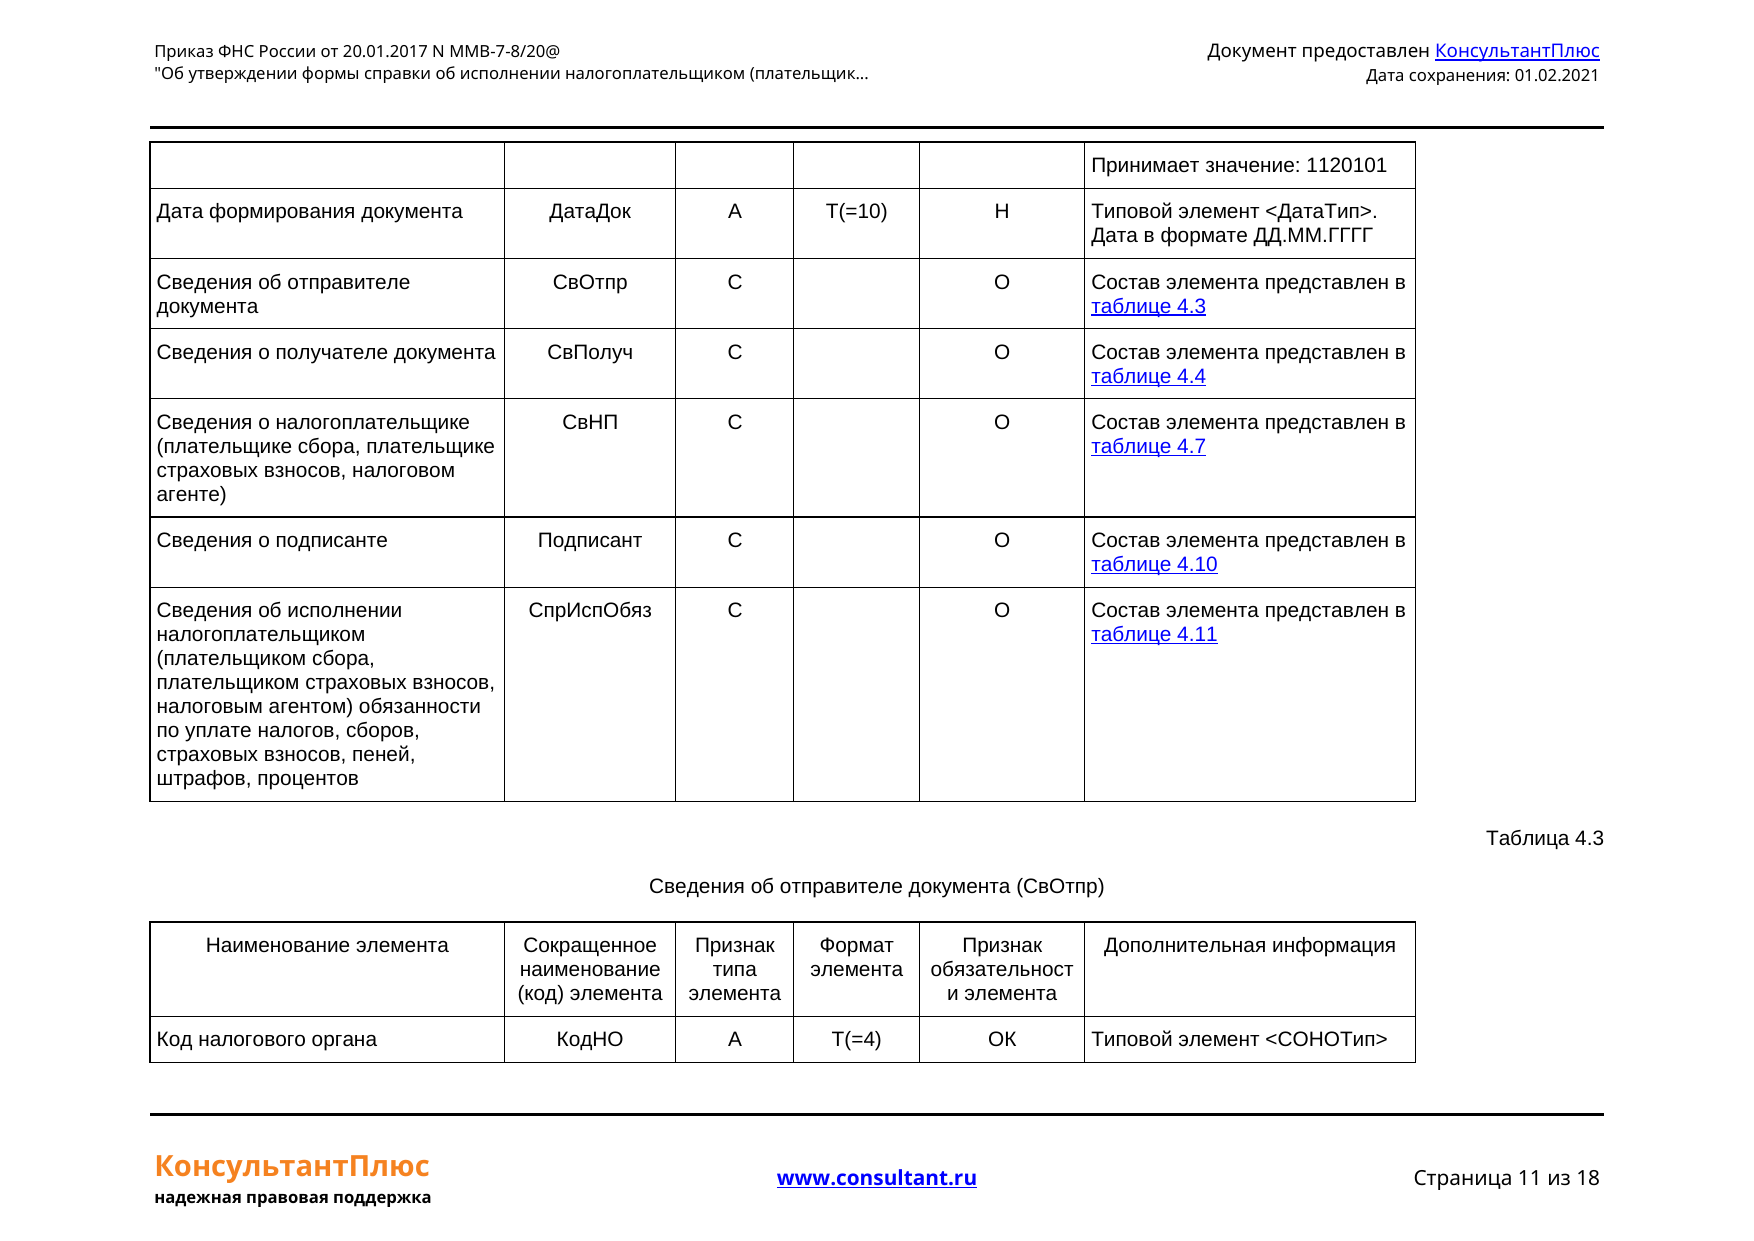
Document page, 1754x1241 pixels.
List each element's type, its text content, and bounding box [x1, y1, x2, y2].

table_cell О [920, 588, 1084, 801]
table_cell Подписант [505, 518, 675, 587]
table_cell [676, 143, 793, 188]
table_cell ДатаДок [505, 189, 675, 258]
table_cell [794, 143, 919, 188]
table_cell С [676, 588, 793, 801]
table_cell О [920, 518, 1084, 587]
table_cell Код налогового органа [151, 1017, 504, 1062]
table_header Признак обязательности элемента [920, 923, 1084, 1016]
table_cell T(=4) [794, 1017, 919, 1062]
table_cell СвОтпр [505, 259, 675, 328]
table_cell Состав элемента представлен в таблице 4.4 [1085, 329, 1415, 398]
table_cell А [676, 1017, 793, 1062]
table_header Наименование элемента [151, 923, 504, 1016]
table_cell О [920, 329, 1084, 398]
table_cell Дата формирования документа [151, 189, 504, 258]
table_cell ОК [920, 1017, 1084, 1062]
table_cell Типовой элемент <СОНОТип> [1085, 1017, 1415, 1062]
table_cell С [676, 329, 793, 398]
table_cell [794, 329, 919, 398]
table_cell Состав элемента представлен в таблице 4.3 [1085, 259, 1415, 328]
table_header Формат элемента [794, 923, 919, 1016]
table_cell С [676, 259, 793, 328]
text Сведения об отправителе документа (СвОтпр) [150, 873, 1604, 897]
table_cell Сведения о подписанте [151, 518, 504, 587]
table_cell [794, 518, 919, 587]
table_cell Принимает значение: 1120101 [1085, 143, 1415, 188]
table_cell СвНП [505, 399, 675, 516]
table_cell С [676, 518, 793, 587]
table_cell [920, 143, 1084, 188]
table_cell Сведения о получателе документа [151, 329, 504, 398]
table_cell [505, 143, 675, 188]
table_cell КодНО [505, 1017, 675, 1062]
table_cell С [676, 399, 793, 516]
table_cell [151, 143, 504, 188]
table_cell О [920, 259, 1084, 328]
table_header Дополнительная информация [1085, 923, 1415, 1016]
table_cell Сведения о налогоплательщике (плательщике сбора, плательщике страховых взносов, налоговом агенте) [151, 399, 504, 516]
table_cell [794, 588, 919, 801]
table_cell А [676, 189, 793, 258]
table_header Признак типа элемента [676, 923, 793, 1016]
table_cell Состав элемента представлен в таблице 4.7 [1085, 399, 1415, 516]
table_cell Типовой элемент <ДатаТип>. Дата в формате ДД.ММ.ГГГГ [1085, 189, 1415, 258]
table_cell Состав элемента представлен в таблице 4.10 [1085, 518, 1415, 587]
table_header Сокращенное наименование (код) элемента [505, 923, 675, 1016]
table_cell Сведения об исполнении налогоплательщиком (плательщиком сбора, плательщиком страховых взносов, налоговым агентом) обязанности по уплате налогов, сборов, страховых взносов, пеней, штрафов, процентов [151, 588, 504, 801]
table_cell Н [920, 189, 1084, 258]
table_cell [794, 259, 919, 328]
table_cell О [920, 399, 1084, 516]
table_cell СпрИспОбяз [505, 588, 675, 801]
subtitle Таблица 4.3 [150, 826, 1604, 849]
table_cell Сведения об отправителе документа [151, 259, 504, 328]
table_cell Состав элемента представлен в таблице 4.11 [1085, 588, 1415, 801]
table_cell СвПолуч [505, 329, 675, 398]
table_cell [794, 399, 919, 516]
table_cell T(=10) [794, 189, 919, 258]
